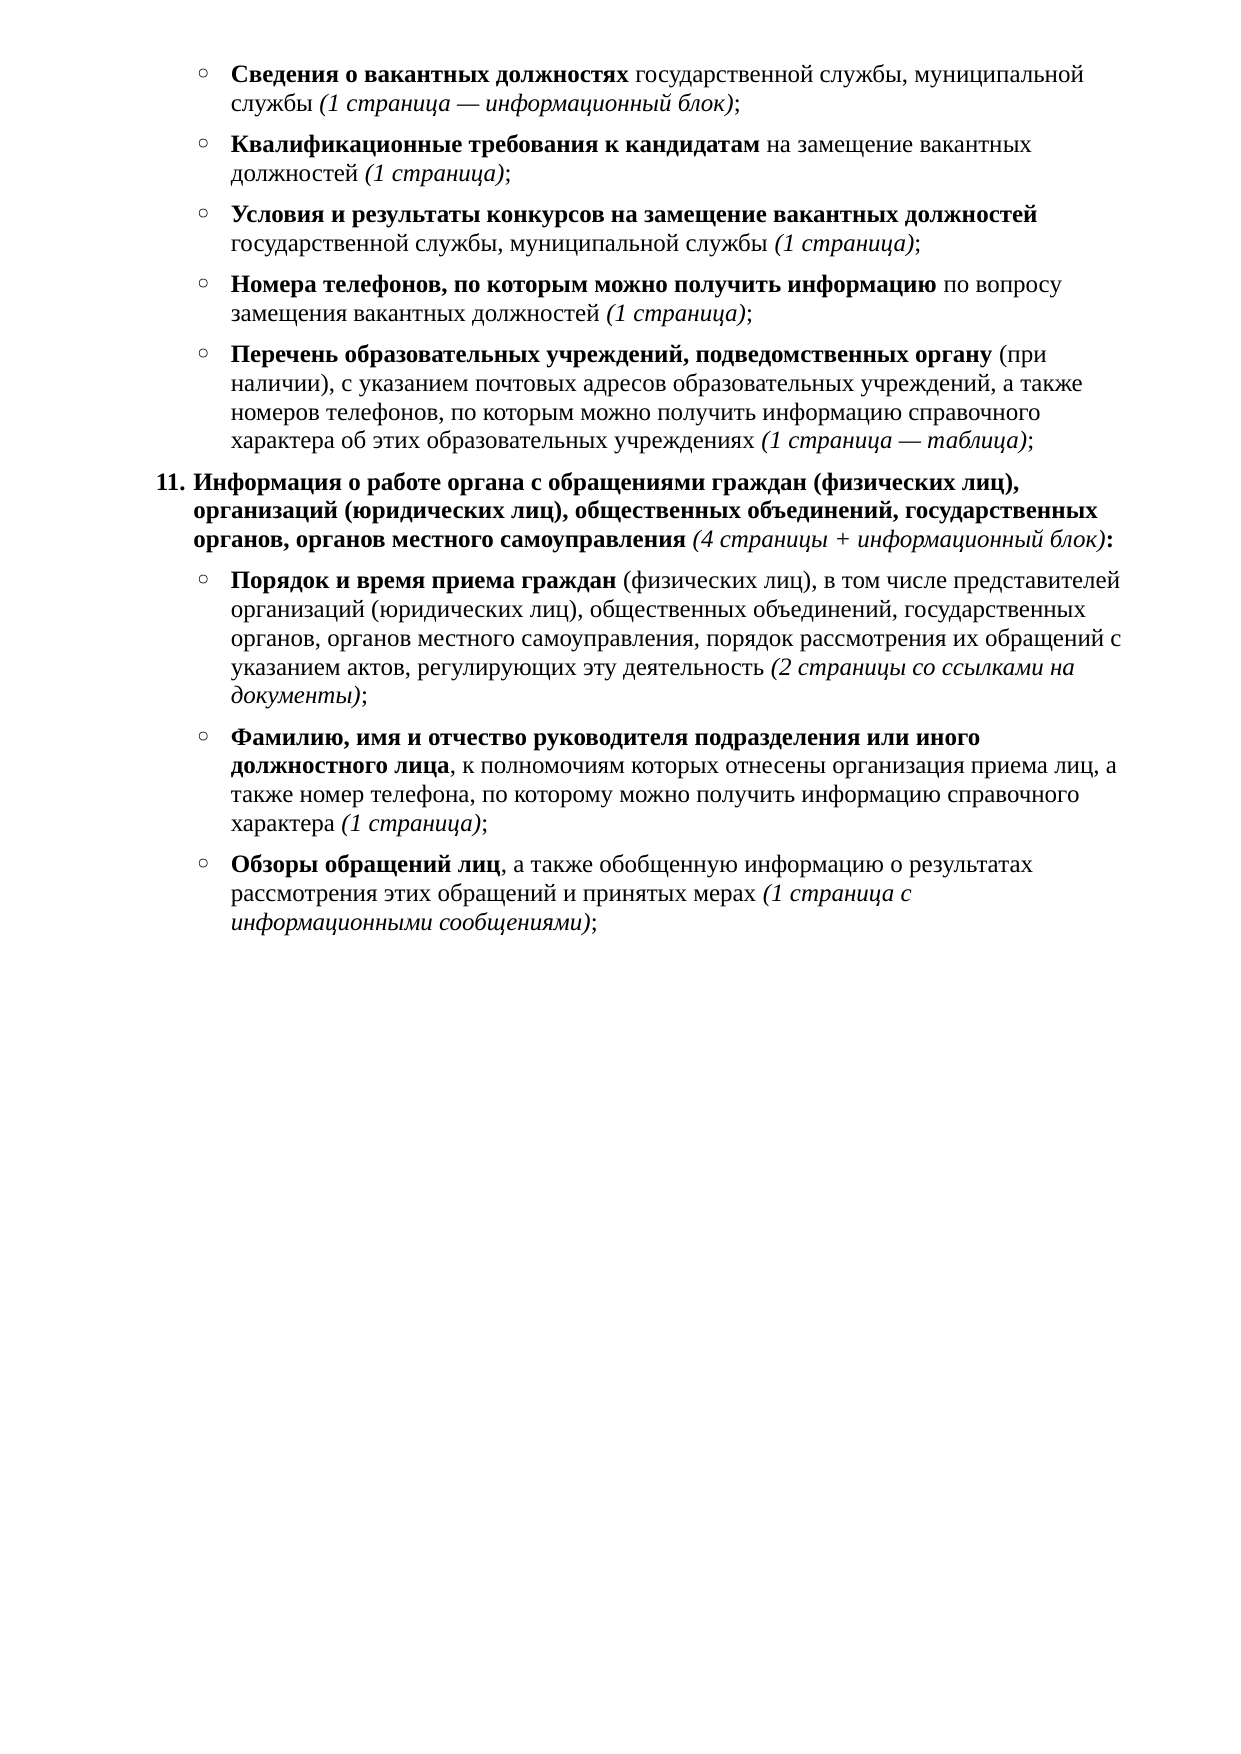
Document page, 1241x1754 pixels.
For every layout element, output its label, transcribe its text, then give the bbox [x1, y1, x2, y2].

list Сведения о вакантных должностях государственной службы, муниципальной службы (1 страница — информационный блок); [193, 59, 1122, 117]
list Перечень образовательных учреждений, подведомственных органу (при наличии), с указанием почтовых адресов образовательных учреждений, а также номеров телефонов, по которым можно получить информацию справочного характера об этих образовательных учреждениях (1 страница — таблица); [193, 339, 1122, 454]
list Обзоры обращений лиц, а также обобщенную информацию о результатах рассмотрения этих обращений и принятых мерах (1 страница с информационными сообщениями); [193, 849, 1122, 935]
list Информация о работе органа с обращениями граждан (физических лиц), организаций (юридических лиц), общественных объединений, государственных органов, органов местного самоуправления (4 страницы + информационный блок): [156, 467, 1122, 553]
list Номера телефонов, по которым можно получить информацию по вопросу замещения вакантных должностей (1 страница); [193, 269, 1122, 327]
list Условия и результаты конкурсов на замещение вакантных должностей государственной службы, муниципальной службы (1 страница); [193, 199, 1122, 257]
list Квалификационные требования к кандидатам на замещение вакантных должностей (1 страница); [193, 129, 1122, 187]
list Фамилию, имя и отчество руководителя подразделения или иного должностного лица, к полномочиям которых отнесены организация приема лиц, а также номер телефона, по которому можно получить информацию справочного характера (1 страница); [193, 722, 1122, 837]
list Порядок и время приема граждан (физических лиц), в том числе представителей организаций (юридических лиц), общественных объединений, государственных органов, органов местного самоуправления, порядок рассмотрения их обращений с указанием актов, регулирующих эту деятельность (2 страницы со ссылками на документы); [193, 565, 1122, 709]
